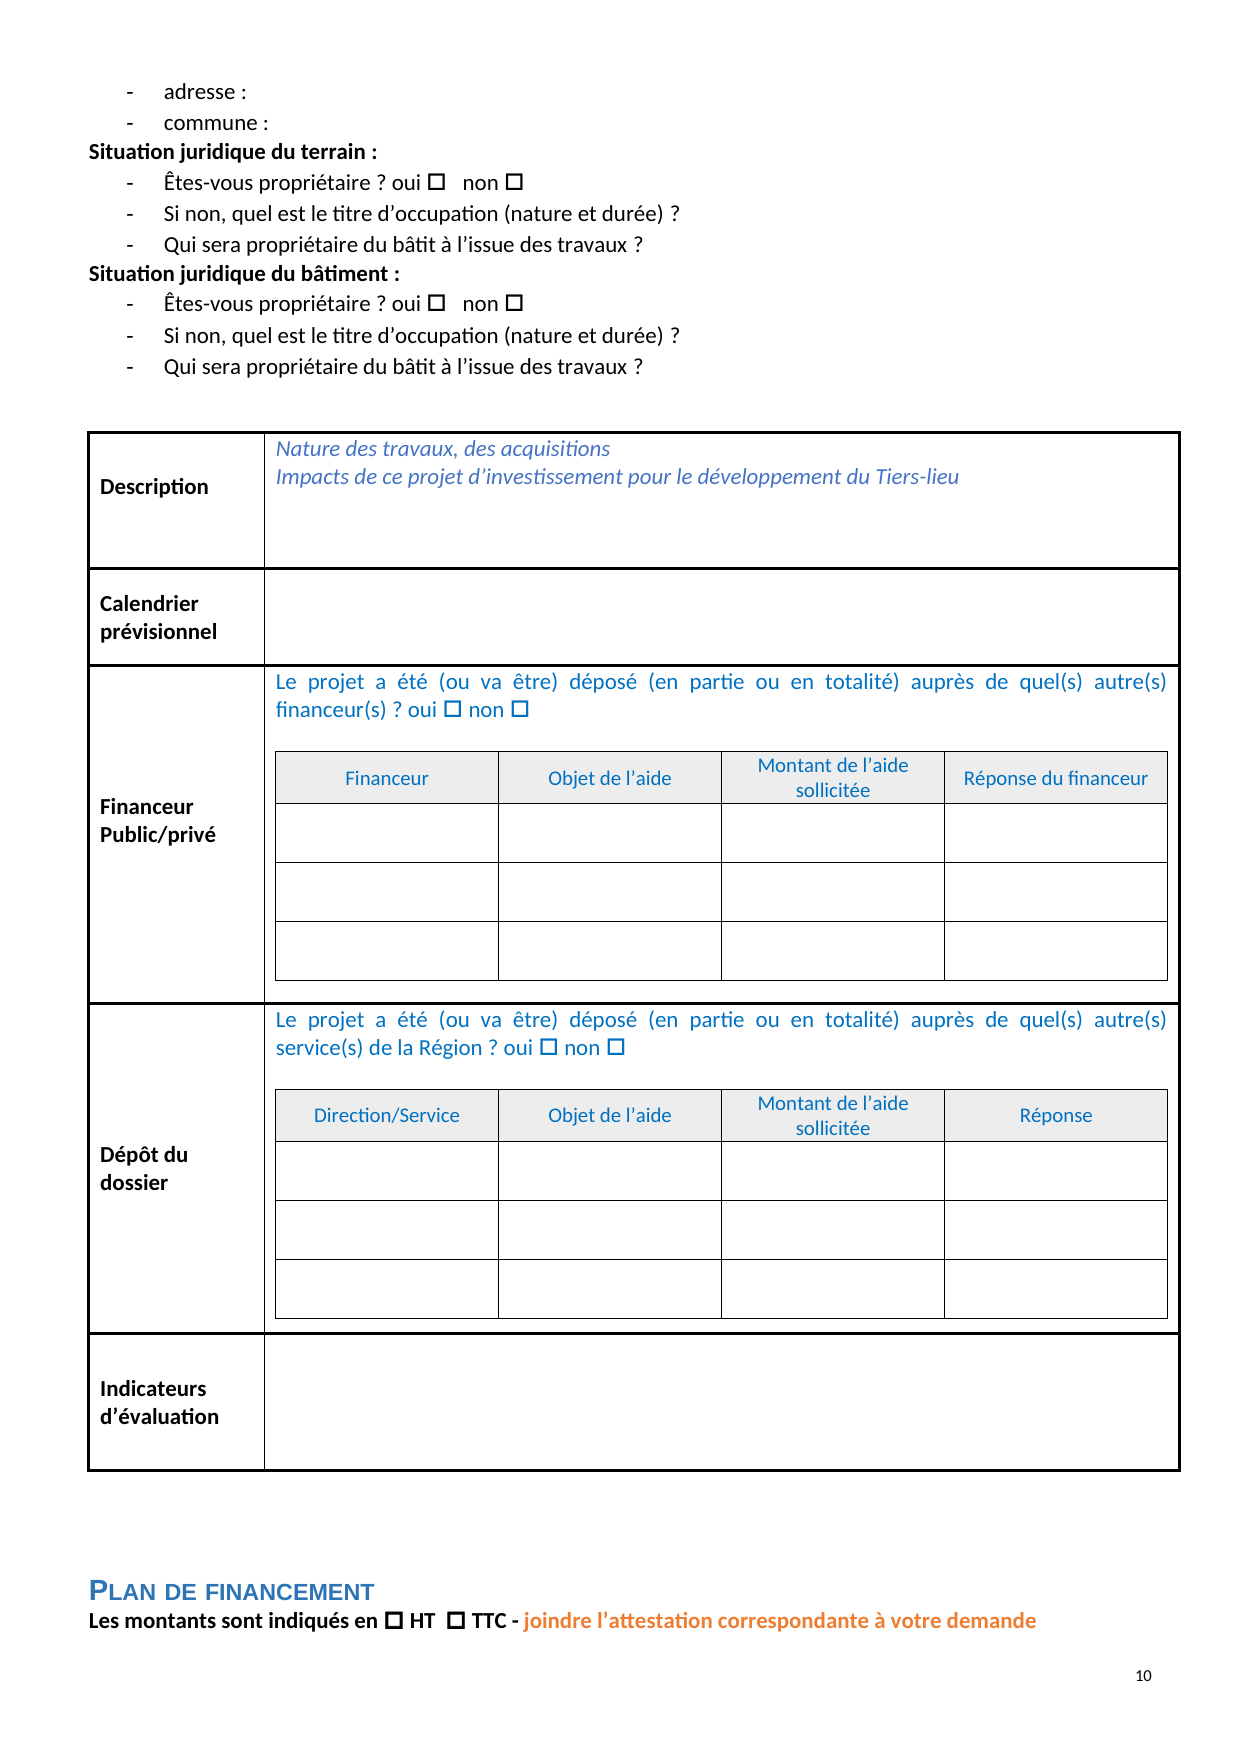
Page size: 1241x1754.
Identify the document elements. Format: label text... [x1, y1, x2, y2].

list Qui sera propriétaire du bâtit à l’issue des travaux ? [126, 228, 1152, 259]
text Les montants sont indiqués en  HT  TTC - joindre l’attestation correspondante à votre demande [89, 1606, 1152, 1634]
table_cell [722, 1142, 944, 1200]
text Situation juridique du bâtiment : [89, 259, 1152, 287]
table_header Montant de l’aide sollicitée [722, 1090, 944, 1141]
table_header Objet de l’aide [499, 752, 721, 803]
table_cell [276, 1201, 498, 1259]
table_cell [499, 863, 721, 921]
table_header Financeur [276, 752, 498, 803]
table_cell [945, 1201, 1167, 1259]
text Situation juridique du terrain : [89, 137, 1152, 166]
table_cell Le projet a été (ou va être) déposé (en partie ou en totalité) auprès de quel(s) autre(s) financeur(s) ? oui  non  [265, 667, 1178, 1002]
list Qui sera propriétaire du bâtit à l’issue des travaux ? [126, 350, 1152, 381]
table_cell [499, 804, 721, 862]
table_cell [722, 804, 944, 862]
list Êtes-vous propriétaire ? oui  non  [126, 287, 1152, 318]
table_cell [276, 1260, 498, 1318]
table_header Description [90, 434, 264, 567]
table_cell [499, 1260, 721, 1318]
list commune : [126, 106, 1152, 137]
table_header Direction/Service [276, 1090, 498, 1141]
table_cell [722, 863, 944, 921]
list Êtes-vous propriétaire ? oui  non  [126, 166, 1152, 197]
table_header Réponse [945, 1090, 1167, 1141]
table_cell [499, 1142, 721, 1200]
table_cell Dépôt du dossier [90, 1005, 264, 1332]
table_cell Le projet a été (ou va être) déposé (en partie ou en totalité) auprès de quel(s) autre(s) service(s) de la Région ? oui  non  [265, 1005, 1178, 1332]
table_cell [499, 922, 721, 980]
table_cell [945, 863, 1167, 921]
table_cell [945, 1260, 1167, 1318]
table_cell Financeur Public/privé [90, 667, 264, 1002]
table_cell Indicateurs d’évaluation [90, 1335, 264, 1469]
table_cell [276, 922, 498, 980]
table_header Nature des travaux, des acquisitions Impacts de ce projet d’investissement pour le développement du Tiers-lieu [265, 434, 1178, 567]
table_cell [722, 922, 944, 980]
list Si non, quel est le titre d’occupation (nature et durée) ? [126, 318, 1152, 350]
table_cell [276, 1142, 498, 1200]
table_cell [276, 804, 498, 862]
table_cell [945, 922, 1167, 980]
text Plan de financement [89, 1573, 1152, 1606]
table_cell Calendrier prévisionnel [90, 570, 264, 664]
table_header Objet de l’aide [499, 1090, 721, 1141]
list adresse : [126, 75, 1152, 106]
table_cell [945, 804, 1167, 862]
list Si non, quel est le titre d’occupation (nature et durée) ? [126, 197, 1152, 228]
table_cell [265, 1335, 1178, 1469]
table_cell [722, 1260, 944, 1318]
table_cell [276, 863, 498, 921]
table_header Réponse du financeur [945, 752, 1167, 803]
table_cell [499, 1201, 721, 1259]
table_cell [945, 1142, 1167, 1200]
table_header Montant de l’aide sollicitée [722, 752, 944, 803]
table_cell [722, 1201, 944, 1259]
table_cell [265, 570, 1178, 664]
